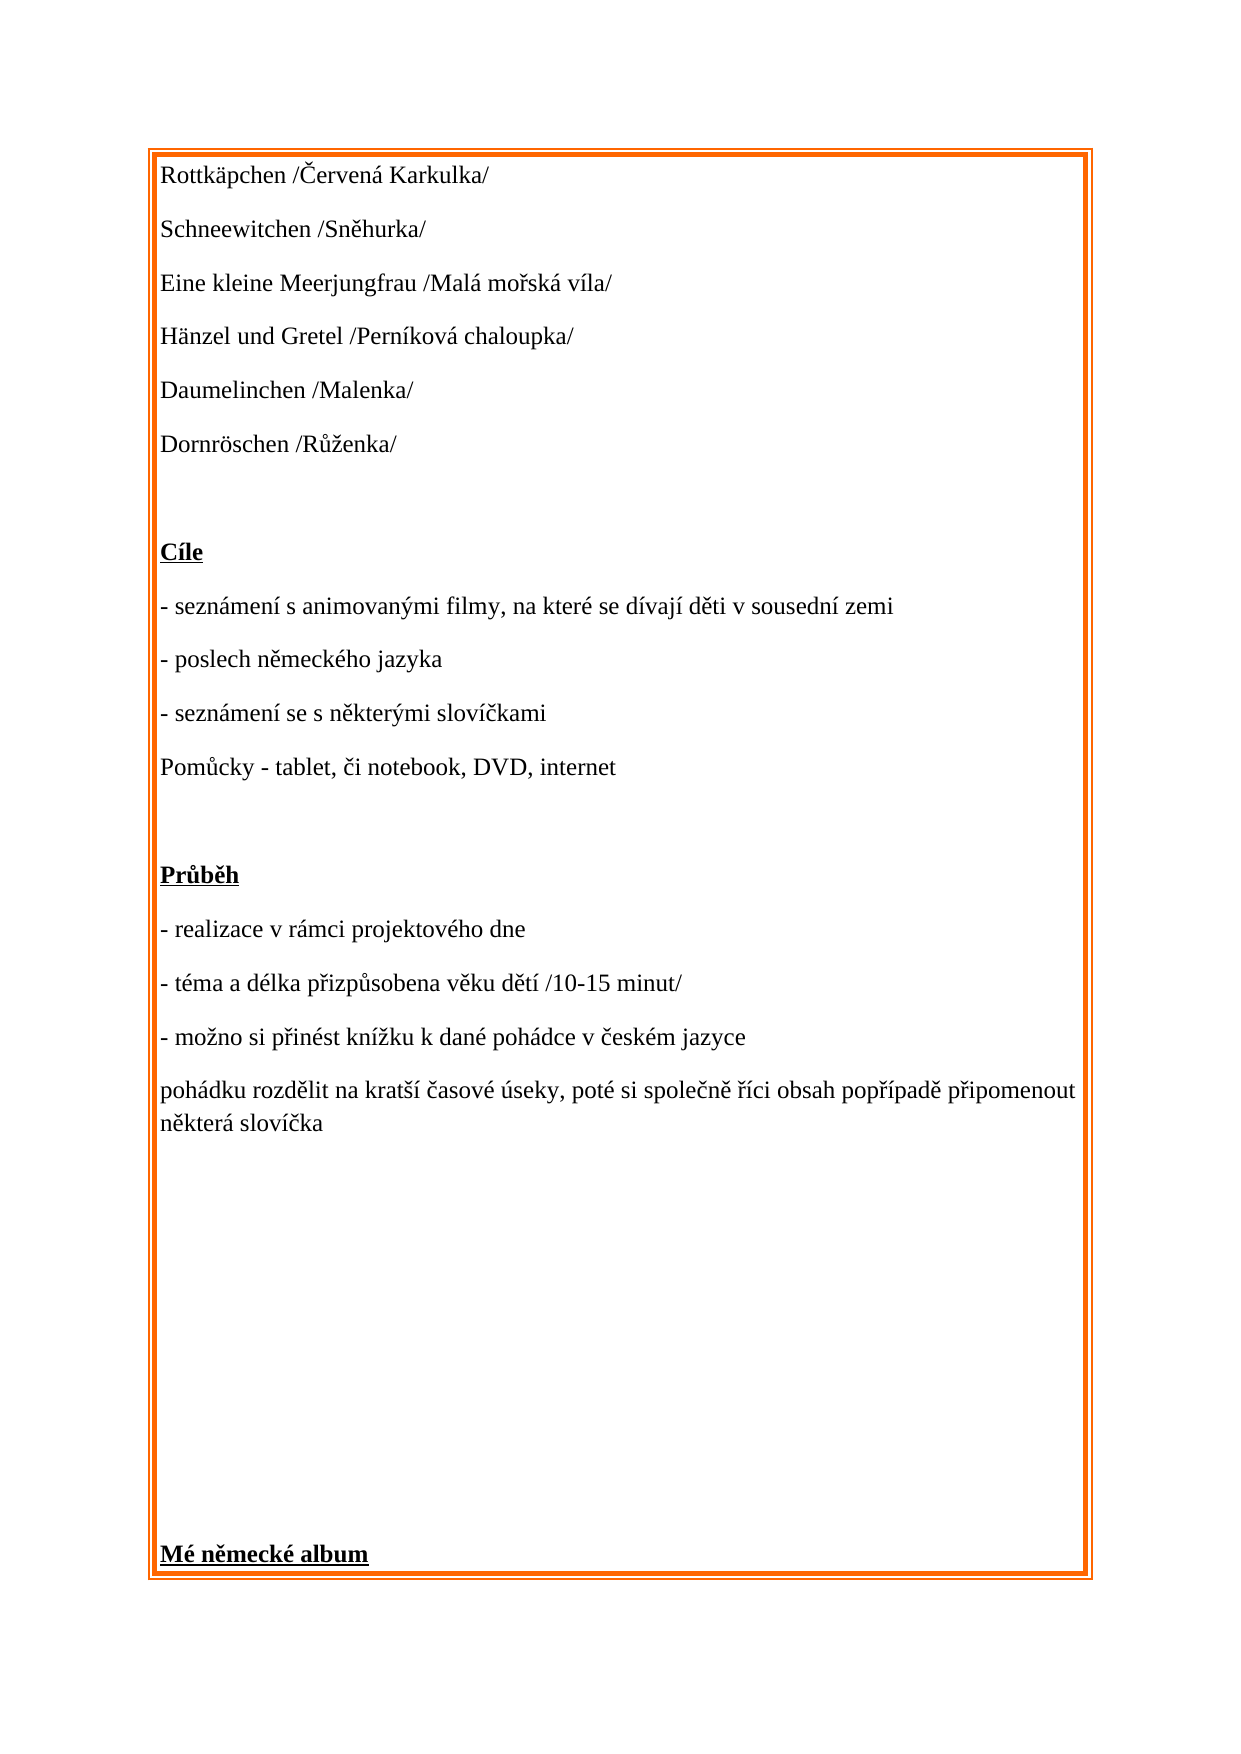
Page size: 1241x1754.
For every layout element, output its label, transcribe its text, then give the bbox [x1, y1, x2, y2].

text Eine kleine Meerjungfrau /Malá mořská víla/ [157, 255, 1083, 296]
text Pomůcky - tablet, či notebook, DVD, internet [157, 740, 1083, 781]
text Schneewitchen /Sněhurka/ [157, 201, 1083, 242]
text Daumelinchen /Malenka/ [157, 363, 1083, 404]
text - poslech německého jazyka [157, 632, 1083, 673]
text Mé německé album [150, 1527, 1091, 1578]
text - seznámení se s některými slovíčkami [157, 686, 1083, 727]
text Rottkäpchen /Červená Karkulka/ [150, 150, 1091, 189]
text - téma a délka přizpůsobena věku dětí /10-15 minut/ [157, 955, 1083, 996]
text Průběh [157, 848, 1083, 889]
text Dornröschen /Růženka/ [157, 417, 1083, 458]
text Cíle [157, 524, 1083, 566]
text Hänzel und Gretel /Perníková chaloupka/ [157, 309, 1083, 350]
text pohádku rozdělit na kratší časové úseky, poté si společně říci obsah popřípadě připomenout některá slovíčka [157, 1063, 1083, 1137]
text - realizace v rámci projektového dne [157, 902, 1083, 943]
text - seznámení s animovanými filmy, na které se dívají děti v sousední zemi [157, 578, 1083, 619]
text - možno si přinést knížku k dané pohádce v českém jazyce [157, 1009, 1083, 1050]
